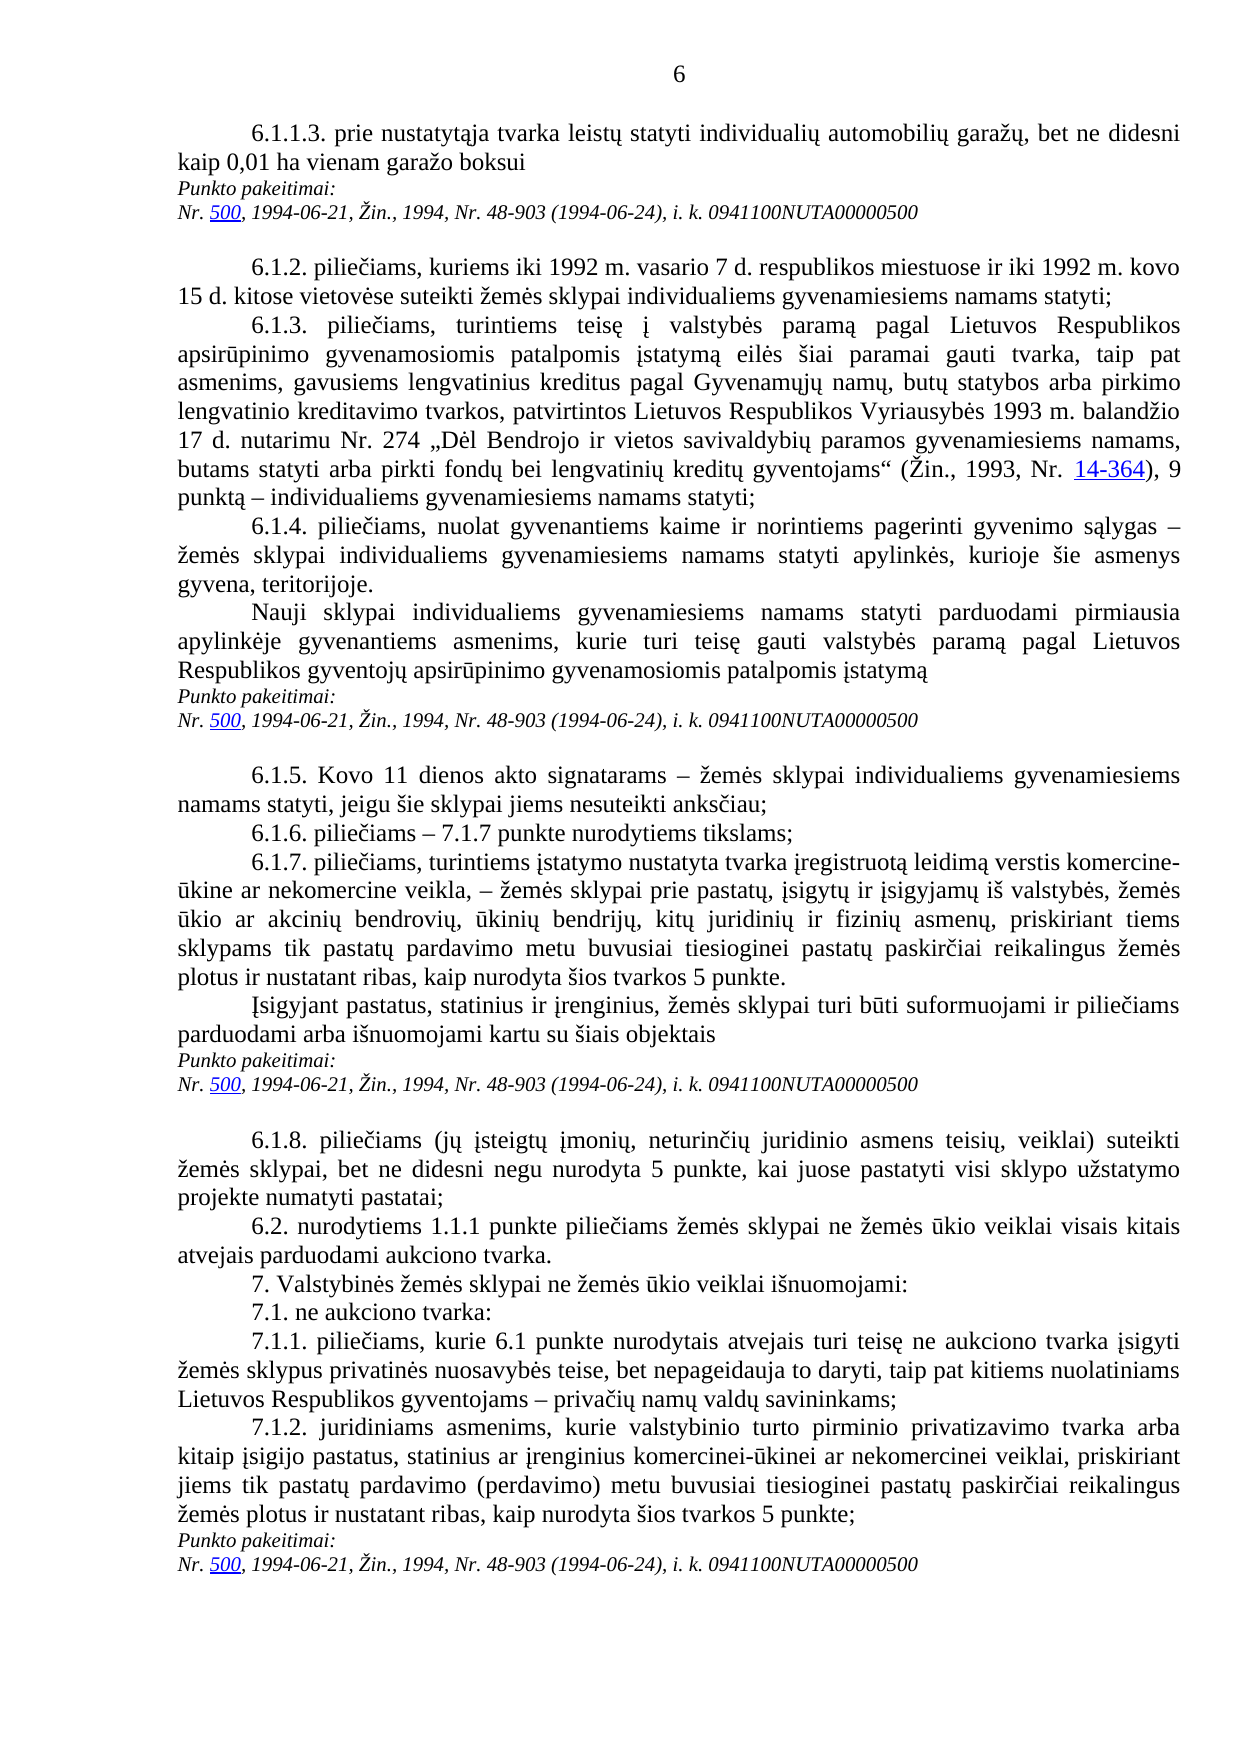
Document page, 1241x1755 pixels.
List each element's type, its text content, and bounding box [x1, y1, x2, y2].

text Nr. 500, 1994-06-21, Žin., 1994, Nr. 48-903 (1994-06-24), i. k. 0941100NUTA00000500 [177, 200, 1181, 224]
text 6.1.7. piliečiams, turintiems įstatymo nustatyta tvarka įregistruotą leidimą verstis komercine-ūkine ar nekomercine veikla, – žemės sklypai prie pastatų, įsigytų ir įsigyjamų iš valstybės, žemės ūkio ar akcinių bendrovių, ūkinių bendrijų, kitų juridinių ir fizinių asmenų, priskiriant tiems sklypams tik pastatų pardavimo metu buvusiai tiesioginei pastatų paskirčiai reikalingus žemės plotus ir nustatant ribas, kaip nurodyta šios tvarkos 5 punkte. [177, 847, 1181, 991]
text Punkto pakeitimai: [177, 1527, 1181, 1552]
text Nr. 500, 1994-06-21, Žin., 1994, Nr. 48-903 (1994-06-24), i. k. 0941100NUTA00000500 [177, 708, 1181, 732]
text 6.1.8. piliečiams (jų įsteigtų įmonių, neturinčių juridinio asmens teisių, veiklai) suteikti žemės sklypai, bet ne didesni negu nurodyta 5 punkte, kai juose pastatyti visi sklypo užstatymo projekte numatyti pastatai; [177, 1125, 1181, 1211]
text Įsigyjant pastatus, statinius ir įrenginius, žemės sklypai turi būti suformuojami ir piliečiams parduodami arba išnuomojami kartu su šiais objektais [177, 991, 1181, 1048]
text 6.1.3. piliečiams, turintiems teisę į valstybės paramą pagal Lietuvos Respublikos apsirūpinimo gyvenamosiomis patalpomis įstatymą eilės šiai paramai gauti tvarka, taip pat asmenims, gavusiems lengvatinius kreditus pagal Gyvenamųjų namų, butų statybos arba pirkimo lengvatinio kreditavimo tvarkos, patvirtintos Lietuvos Respublikos Vyriausybės 1993 m. balandžio 17 d. nutarimu Nr. 274 „Dėl Bendrojo ir vietos savivaldybių paramos gyvenamiesiems namams, butams statyti arba pirkti fondų bei lengvatinių kreditų gyventojams“ (Žin., 1993, Nr. 14-364), 9 punktą – individualiems gyvenamiesiems namams statyti; [177, 310, 1181, 511]
text Nr. 500, 1994-06-21, Žin., 1994, Nr. 48-903 (1994-06-24), i. k. 0941100NUTA00000500 [177, 1552, 1181, 1576]
text Nr. 500, 1994-06-21, Žin., 1994, Nr. 48-903 (1994-06-24), i. k. 0941100NUTA00000500 [177, 1072, 1181, 1096]
text Punkto pakeitimai: [177, 1048, 1181, 1072]
text Nauji sklypai individualiems gyvenamiesiems namams statyti parduodami pirmiausia apylinkėje gyvenantiems asmenims, kurie turi teisę gauti valstybės paramą pagal Lietuvos Respublikos gyventojų apsirūpinimo gyvenamosiomis patalpomis įstatymą [177, 597, 1181, 684]
text 7.1. ne aukciono tvarka: [177, 1297, 1181, 1326]
text 7.1.2. juridiniams asmenims, kurie valstybinio turto pirminio privatizavimo tvarka arba kitaip įsigijo pastatus, statinius ar įrenginius komercinei-ūkinei ar nekomercinei veiklai, priskiriant jiems tik pastatų pardavimo (perdavimo) metu buvusiai tiesioginei pastatų paskirčiai reikalingus žemės plotus ir nustatant ribas, kaip nurodyta šios tvarkos 5 punkte; [177, 1412, 1181, 1527]
text 6.1.2. piliečiams, kuriems iki 1992 m. vasario 7 d. respublikos miestuose ir iki 1992 m. kovo 15 d. kitose vietovėse suteikti žemės sklypai individualiems gyvenamiesiems namams statyti; [177, 252, 1181, 310]
text 7.1.1. piliečiams, kurie 6.1 punkte nurodytais atvejais turi teisę ne aukciono tvarka įsigyti žemės sklypus privatinės nuosavybės teise, bet nepageidauja to daryti, taip pat kitiems nuolatiniams Lietuvos Respublikos gyventojams – privačių namų valdų savininkams; [177, 1326, 1181, 1412]
text 7. Valstybinės žemės sklypai ne žemės ūkio veiklai išnuomojami: [177, 1269, 1181, 1297]
text 6.1.6. piliečiams – 7.1.7 punkte nurodytiems tikslams; [177, 818, 1181, 847]
text Punkto pakeitimai: [177, 176, 1181, 200]
text 6.1.1.3. prie nustatytąja tvarka leistų statyti individualių automobilių garažų, bet ne didesni kaip 0,01 ha vienam garažo boksui [177, 118, 1181, 176]
text Punkto pakeitimai: [177, 684, 1181, 708]
text 6.1.4. piliečiams, nuolat gyvenantiems kaime ir norintiems pagerinti gyvenimo sąlygas – žemės sklypai individualiems gyvenamiesiems namams statyti apylinkės, kurioje šie asmenys gyvena, teritorijoje. [177, 511, 1181, 597]
text 6.2. nurodytiems 1.1.1 punkte piliečiams žemės sklypai ne žemės ūkio veiklai visais kitais atvejais parduodami aukciono tvarka. [177, 1211, 1181, 1269]
text 6.1.5. Kovo 11 dienos akto signatarams – žemės sklypai individualiems gyvenamiesiems namams statyti, jeigu šie sklypai jiems nesuteikti anksčiau; [177, 761, 1181, 818]
